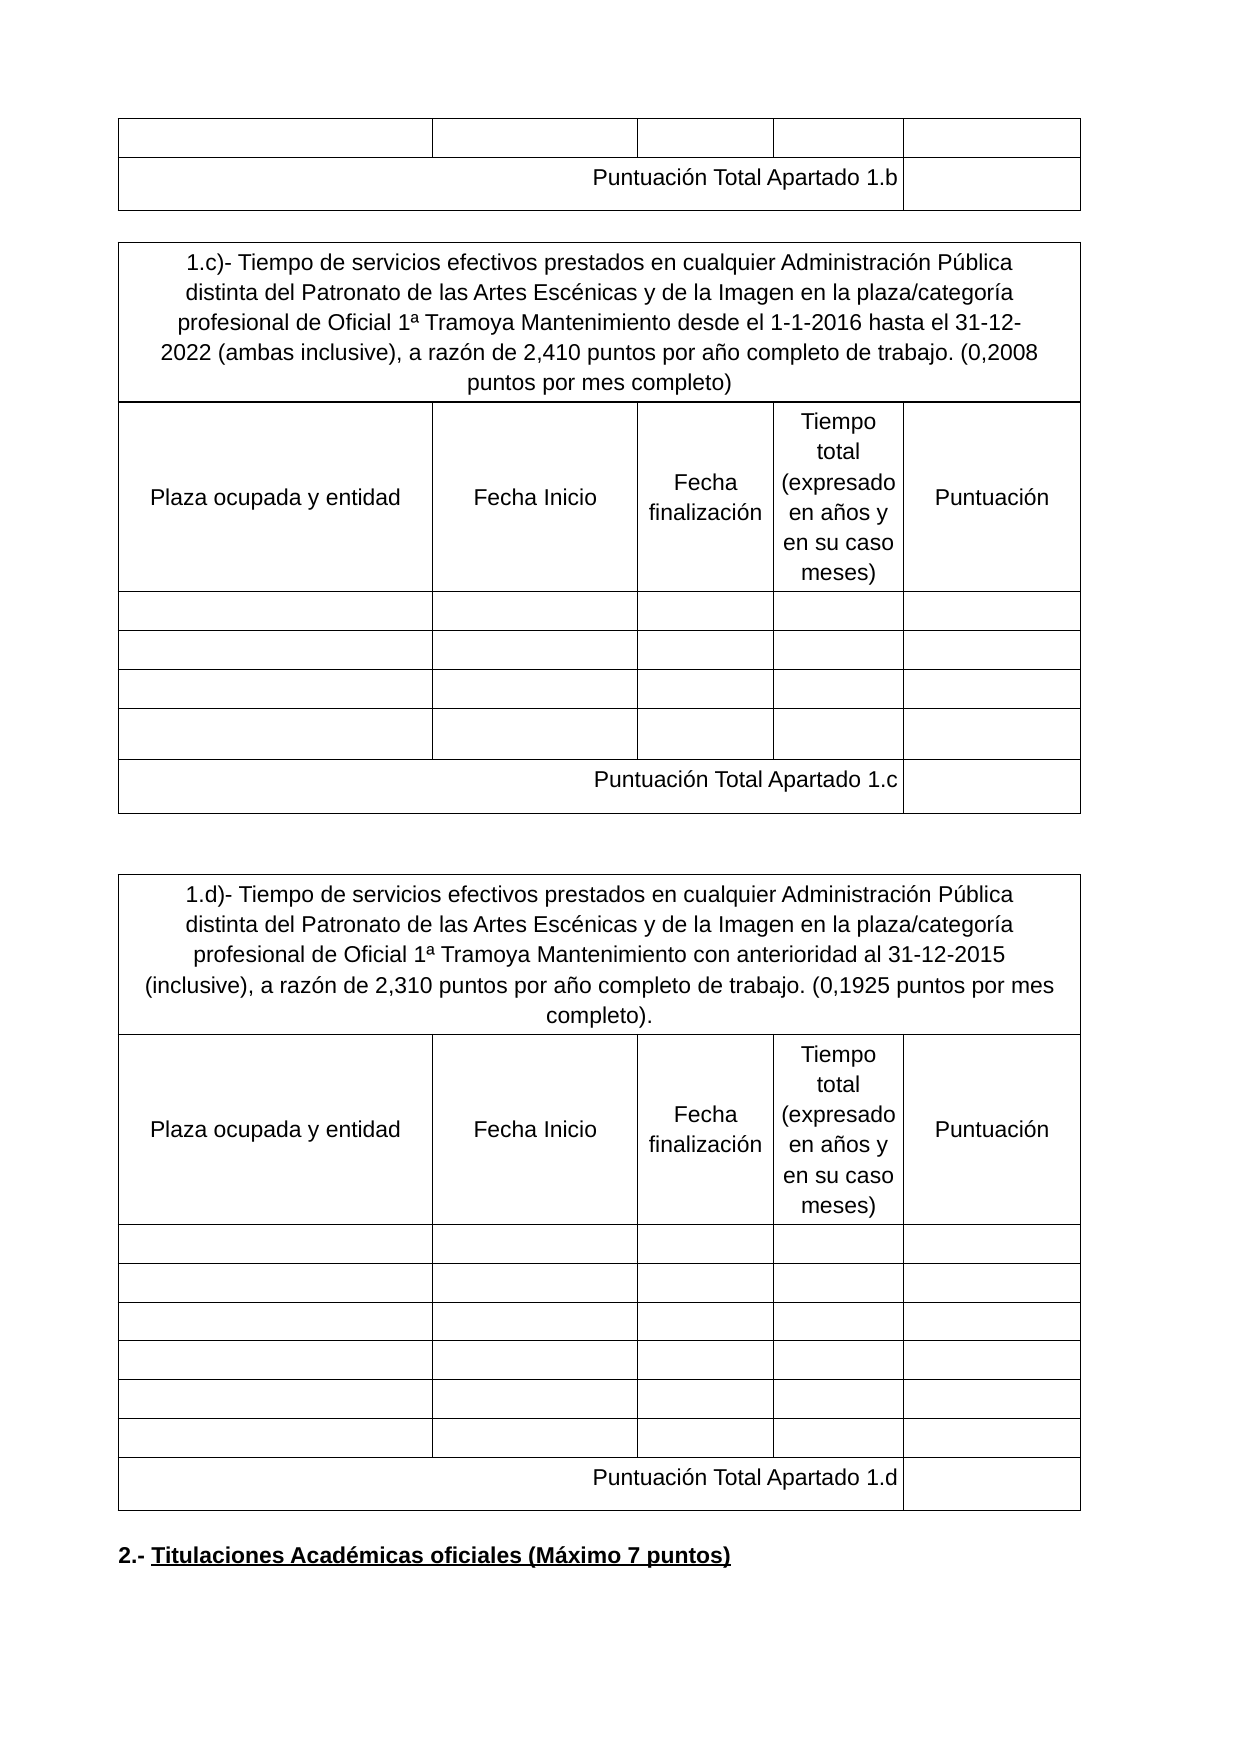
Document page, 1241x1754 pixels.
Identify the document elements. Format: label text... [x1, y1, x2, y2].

table_cell [638, 592, 773, 630]
table_cell [638, 1303, 773, 1340]
table_cell [904, 119, 1080, 157]
table_cell [774, 631, 903, 669]
table_cell [774, 1341, 903, 1379]
table_cell Puntuación Total Apartado 1.d [119, 1458, 903, 1510]
table_cell Puntuación [904, 1035, 1080, 1224]
table_cell [433, 119, 637, 157]
table_cell [433, 709, 637, 759]
table_cell [433, 1303, 637, 1340]
table_cell [119, 119, 432, 157]
table_cell Fecha finalización [638, 403, 773, 591]
table_header 1.d)- Tiempo de servicios efectivos prestados en cualquier Administración Pública distinta del Patronato de las Artes Escénicas y de la Imagen en la plaza/categoría profesional de Oficial 1ª Tramoya Mantenimiento con anterioridad al 31-12-2015 (inclusive), a razón de 2,310 puntos por año completo de trabajo. (0,1925 puntos por mes completo). [119, 875, 1080, 1034]
table_cell Tiempo total (expresado en años y en su caso meses) [774, 1035, 903, 1224]
table_cell [119, 1225, 432, 1263]
table_cell [119, 670, 432, 708]
table_cell [774, 1303, 903, 1340]
table_cell [433, 631, 637, 669]
table_cell [119, 592, 432, 630]
table_cell [433, 670, 637, 708]
table_cell Plaza ocupada y entidad [119, 1035, 432, 1224]
table_cell [638, 1419, 773, 1457]
table_cell [904, 1380, 1080, 1418]
table_cell Fecha finalización [638, 1035, 773, 1224]
table_cell [904, 631, 1080, 669]
table_cell [119, 709, 432, 759]
table_cell [774, 1225, 903, 1263]
table_cell Fecha Inicio [433, 1035, 637, 1224]
table_cell [638, 1341, 773, 1379]
table_cell [638, 670, 773, 708]
table_cell [119, 1341, 432, 1379]
table_cell [904, 709, 1080, 759]
table_cell [904, 1458, 1080, 1510]
table_cell [774, 1419, 903, 1457]
table_cell [904, 1225, 1080, 1263]
text 2.- Titulaciones Académicas oficiales (Máximo 7 puntos) [118, 1542, 1122, 1568]
table_cell [904, 1264, 1080, 1302]
table_cell [638, 631, 773, 669]
table_cell [904, 670, 1080, 708]
table_cell Fecha Inicio [433, 403, 637, 591]
table_cell [774, 1264, 903, 1302]
table_cell [119, 1380, 432, 1418]
table_cell [433, 1341, 637, 1379]
table_cell [638, 119, 773, 157]
table_cell [904, 1303, 1080, 1340]
table_cell [119, 1303, 432, 1340]
table_cell [774, 119, 903, 157]
table_cell [433, 1380, 637, 1418]
table_cell [774, 709, 903, 759]
table_cell [774, 592, 903, 630]
table_cell Puntuación Total Apartado 1.b [119, 158, 903, 210]
table_cell [904, 760, 1080, 813]
table_cell [904, 592, 1080, 630]
table_cell [638, 1264, 773, 1302]
table_cell [904, 1341, 1080, 1379]
table_cell [433, 592, 637, 630]
table_cell [904, 158, 1080, 210]
table_cell Plaza ocupada y entidad [119, 403, 432, 591]
table_cell [774, 1380, 903, 1418]
table_cell Puntuación [904, 403, 1080, 591]
table_cell [119, 1419, 432, 1457]
table_cell [774, 670, 903, 708]
table_cell [433, 1264, 637, 1302]
table_cell [433, 1225, 637, 1263]
table_cell [119, 631, 432, 669]
table_header 1.c)- Tiempo de servicios efectivos prestados en cualquier Administración Pública distinta del Patronato de las Artes Escénicas y de la Imagen en la plaza/categoría profesional de Oficial 1ª Tramoya Mantenimiento desde el 1-1-2016 hasta el 31-12- 2022 (ambas inclusive), a razón de 2,410 puntos por año completo de trabajo. (0,2008 puntos por mes completo) [119, 243, 1080, 401]
table_cell Tiempo total (expresado en años y en su caso meses) [774, 403, 903, 591]
table_cell [638, 1225, 773, 1263]
table_cell [638, 709, 773, 759]
table_cell [638, 1380, 773, 1418]
table_cell [119, 1264, 432, 1302]
table_cell [433, 1419, 637, 1457]
table_cell [904, 1419, 1080, 1457]
table_cell Puntuación Total Apartado 1.c [119, 760, 903, 813]
